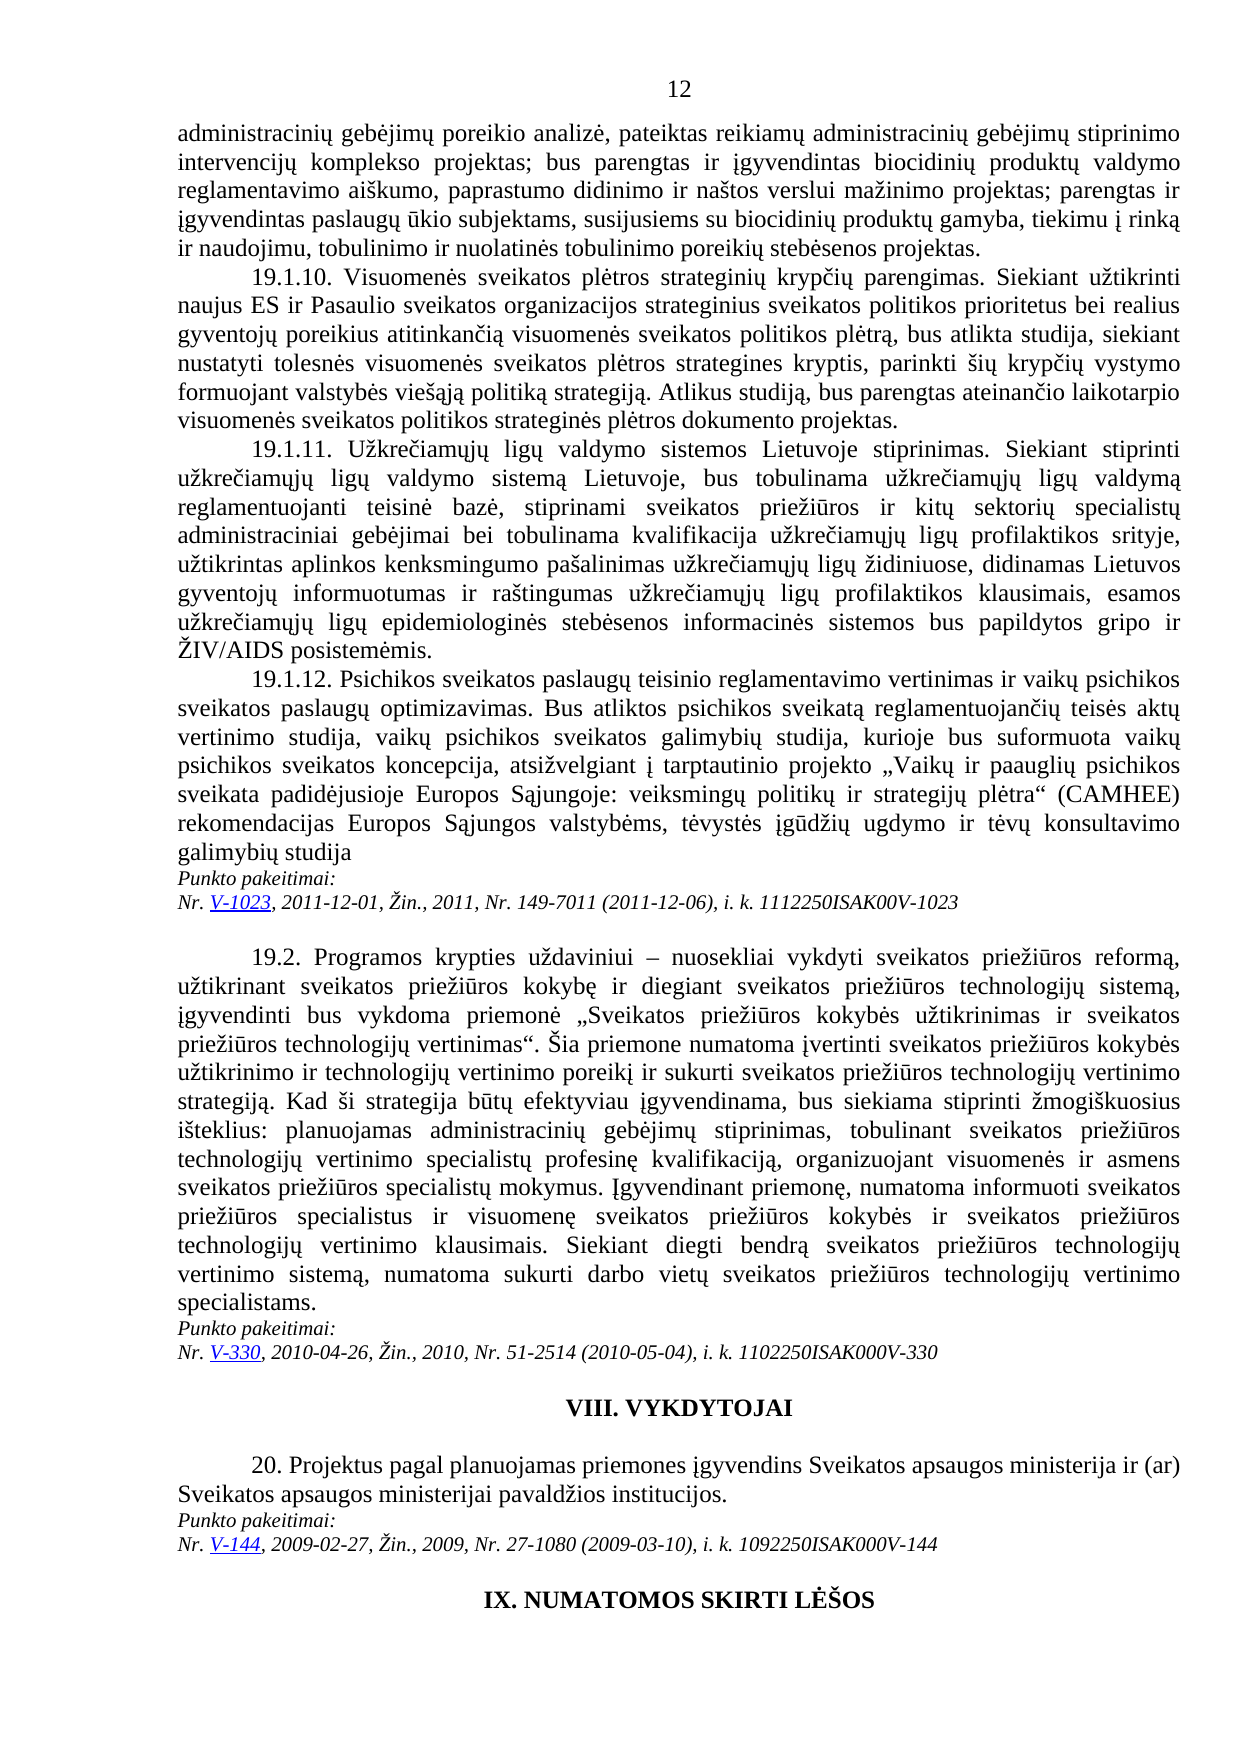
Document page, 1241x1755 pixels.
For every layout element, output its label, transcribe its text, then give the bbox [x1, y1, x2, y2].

text Punkto pakeitimai: [177, 866, 1181, 890]
text administracinių gebėjimų poreikio analizė, pateiktas reikiamų administracinių gebėjimų stiprinimo intervencijų komplekso projektas; bus parengtas ir įgyvendintas biocidinių produktų valdymo reglamentavimo aiškumo, paprastumo didinimo ir naštos verslui mažinimo projektas; parengtas ir įgyvendintas paslaugų ūkio subjektams, susijusiems su biocidinių produktų gamyba, tiekimu į rinką ir naudojimu, tobulinimo ir nuolatinės tobulinimo poreikių stebėsenos projektas. [177, 118, 1181, 262]
text 19.2. Programos krypties uždaviniui – nuosekliai vykdyti sveikatos priežiūros reformą, užtikrinant sveikatos priežiūros kokybę ir diegiant sveikatos priežiūros technologijų sistemą, įgyvendinti bus vykdoma priemonė „Sveikatos priežiūros kokybės užtikrinimas ir sveikatos priežiūros technologijų vertinimas“. Šia priemone numatoma įvertinti sveikatos priežiūros kokybės užtikrinimo ir technologijų vertinimo poreikį ir sukurti sveikatos priežiūros technologijų vertinimo strategiją. Kad ši strategija būtų efektyviau įgyvendinama, bus siekiama stiprinti žmogiškuosius išteklius: planuojamas administracinių gebėjimų stiprinimas, tobulinant sveikatos priežiūros technologijų vertinimo specialistų profesinę kvalifikaciją, organizuojant visuomenės ir asmens sveikatos priežiūros specialistų mokymus. Įgyvendinant priemonę, numatoma informuoti sveikatos priežiūros specialistus ir visuomenę sveikatos priežiūros kokybės ir sveikatos priežiūros technologijų vertinimo klausimais. Siekiant diegti bendrą sveikatos priežiūros technologijų vertinimo sistemą, numatoma sukurti darbo vietų sveikatos priežiūros technologijų vertinimo specialistams. [177, 942, 1181, 1316]
text VIII. VYKDYTOJAI [177, 1393, 1181, 1422]
text Nr. V-144, 2009-02-27, Žin., 2009, Nr. 27-1080 (2009-03-10), i. k. 1092250ISAK000V-144 [177, 1532, 1181, 1556]
text 20. Projektus pagal planuojamas priemones įgyvendins Sveikatos apsaugos ministerija ir (ar) Sveikatos apsaugos ministerijai pavaldžios institucijos. [177, 1451, 1181, 1508]
text IX. NUMATOMOS SKIRTI LĖŠOS [177, 1585, 1181, 1614]
text Punkto pakeitimai: [177, 1508, 1181, 1532]
text Nr. V-330, 2010-04-26, Žin., 2010, Nr. 51-2514 (2010-05-04), i. k. 1102250ISAK000V-330 [177, 1340, 1181, 1364]
text 19.1.12. Psichikos sveikatos paslaugų teisinio reglamentavimo vertinimas ir vaikų psichikos sveikatos paslaugų optimizavimas. Bus atliktos psichikos sveikatą reglamentuojančių teisės aktų vertinimo studija, vaikų psichikos sveikatos galimybių studija, kurioje bus suformuota vaikų psichikos sveikatos koncepcija, atsižvelgiant į tarptautinio projekto „Vaikų ir paauglių psichikos sveikata padidėjusioje Europos Sąjungoje: veiksmingų politikų ir strategijų plėtra“ (CAMHEE) rekomendacijas Europos Sąjungos valstybėms, tėvystės įgūdžių ugdymo ir tėvų konsultavimo galimybių studija [177, 664, 1181, 866]
text 19.1.11. Užkrečiamųjų ligų valdymo sistemos Lietuvoje stiprinimas. Siekiant stiprinti užkrečiamųjų ligų valdymo sistemą Lietuvoje, bus tobulinama užkrečiamųjų ligų valdymą reglamentuojanti teisinė bazė, stiprinami sveikatos priežiūros ir kitų sektorių specialistų administraciniai gebėjimai bei tobulinama kvalifikacija užkrečiamųjų ligų profilaktikos srityje, užtikrintas aplinkos kenksmingumo pašalinimas užkrečiamųjų ligų židiniuose, didinamas Lietuvos gyventojų informuotumas ir raštingumas užkrečiamųjų ligų profilaktikos klausimais, esamos užkrečiamųjų ligų epidemiologinės stebėsenos informacinės sistemos bus papildytos gripo ir ŽIV/AIDS posistemėmis. [177, 434, 1181, 664]
text Punkto pakeitimai: [177, 1316, 1181, 1340]
text 19.1.10. Visuomenės sveikatos plėtros strateginių krypčių parengimas. Siekiant užtikrinti naujus ES ir Pasaulio sveikatos organizacijos strateginius sveikatos politikos prioritetus bei realius gyventojų poreikius atitinkančią visuomenės sveikatos politikos plėtrą, bus atlikta studija, siekiant nustatyti tolesnės visuomenės sveikatos plėtros strategines kryptis, parinkti šių krypčių vystymo formuojant valstybės viešąją politiką strategiją. Atlikus studiją, bus parengtas ateinančio laikotarpio visuomenės sveikatos politikos strateginės plėtros dokumento projektas. [177, 262, 1181, 434]
text Nr. V-1023, 2011-12-01, Žin., 2011, Nr. 149-7011 (2011-12-06), i. k. 1112250ISAK00V-1023 [177, 890, 1181, 914]
